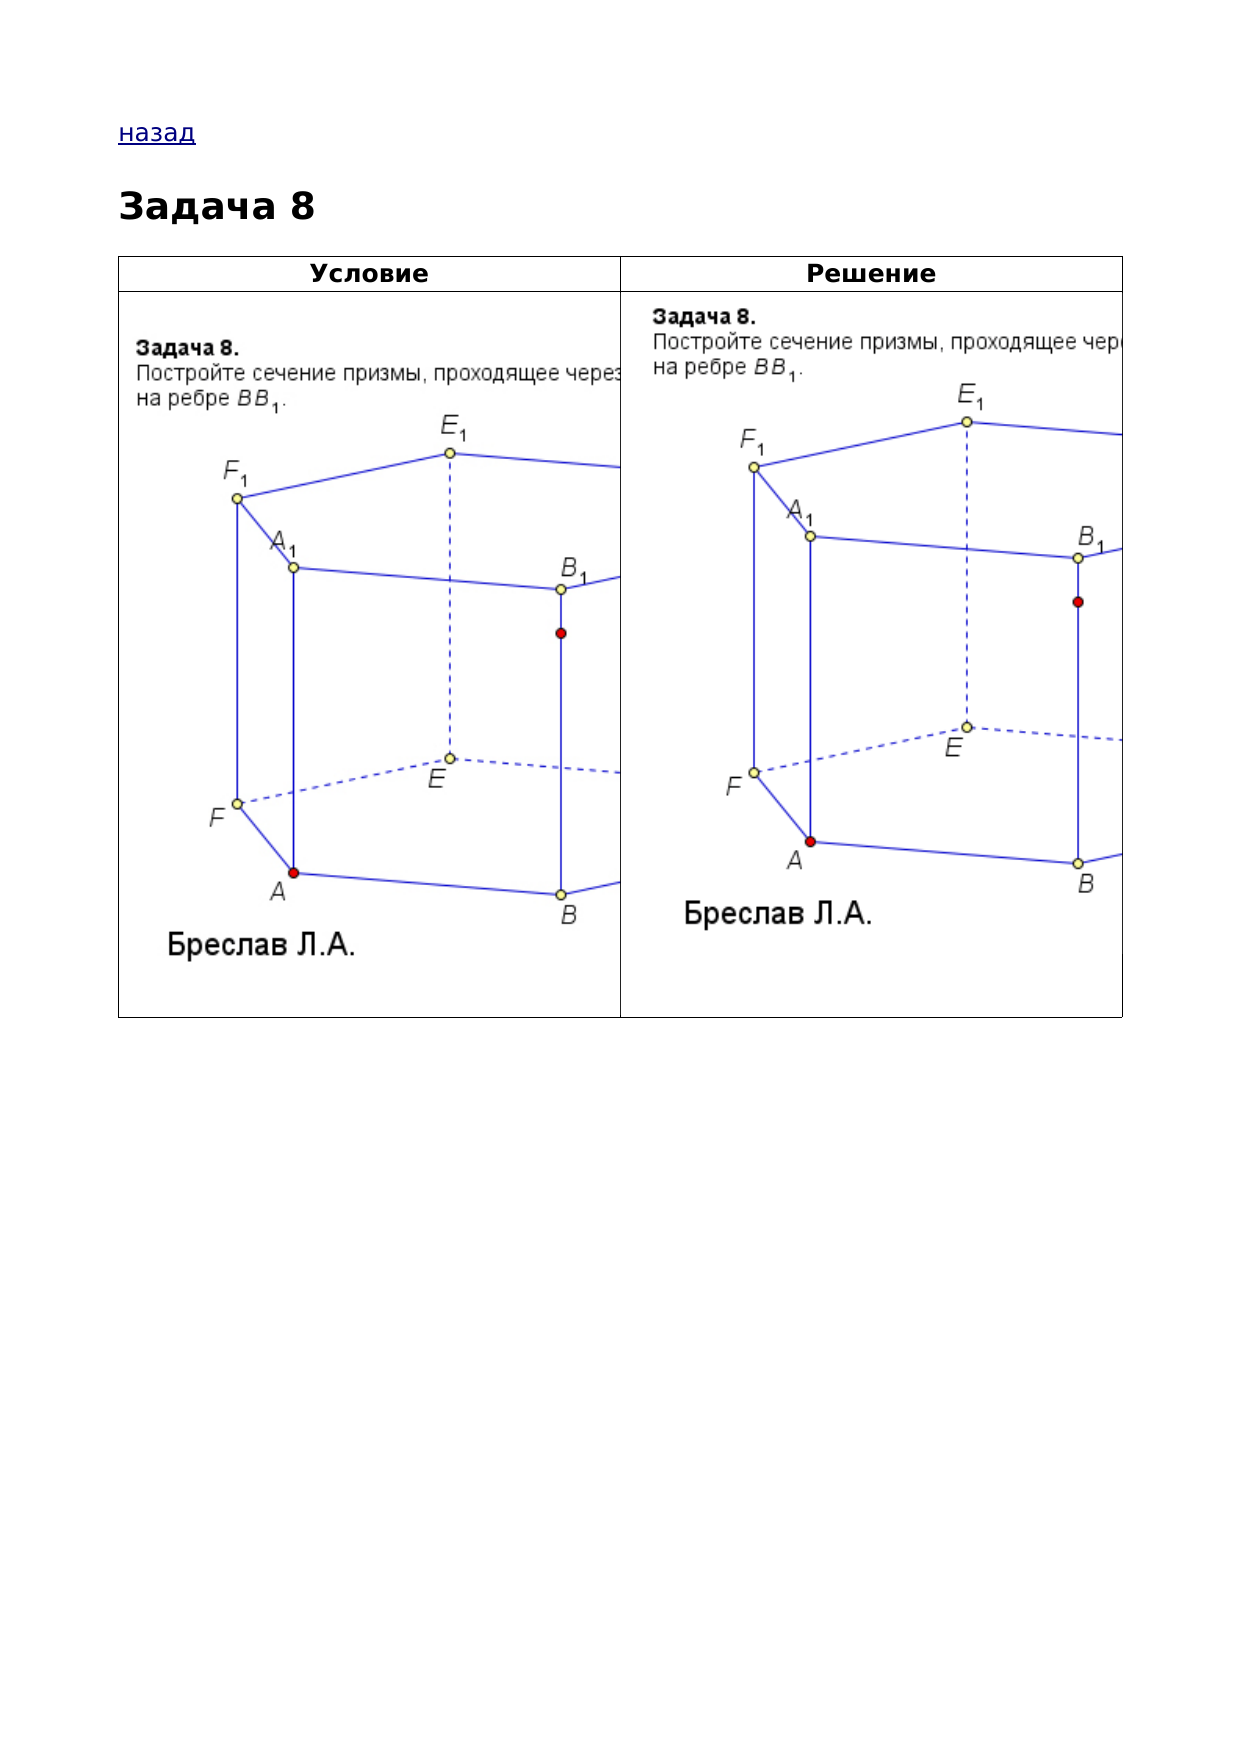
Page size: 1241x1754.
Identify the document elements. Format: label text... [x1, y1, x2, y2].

subtitle Задача 8 [118, 185, 1122, 228]
picture [121, 293, 621, 1015]
table_header Решение [621, 257, 1122, 291]
picture [622, 293, 1123, 954]
table_cell [621, 292, 1122, 1017]
text назад [118, 118, 1122, 147]
table_header Условие [119, 257, 620, 291]
